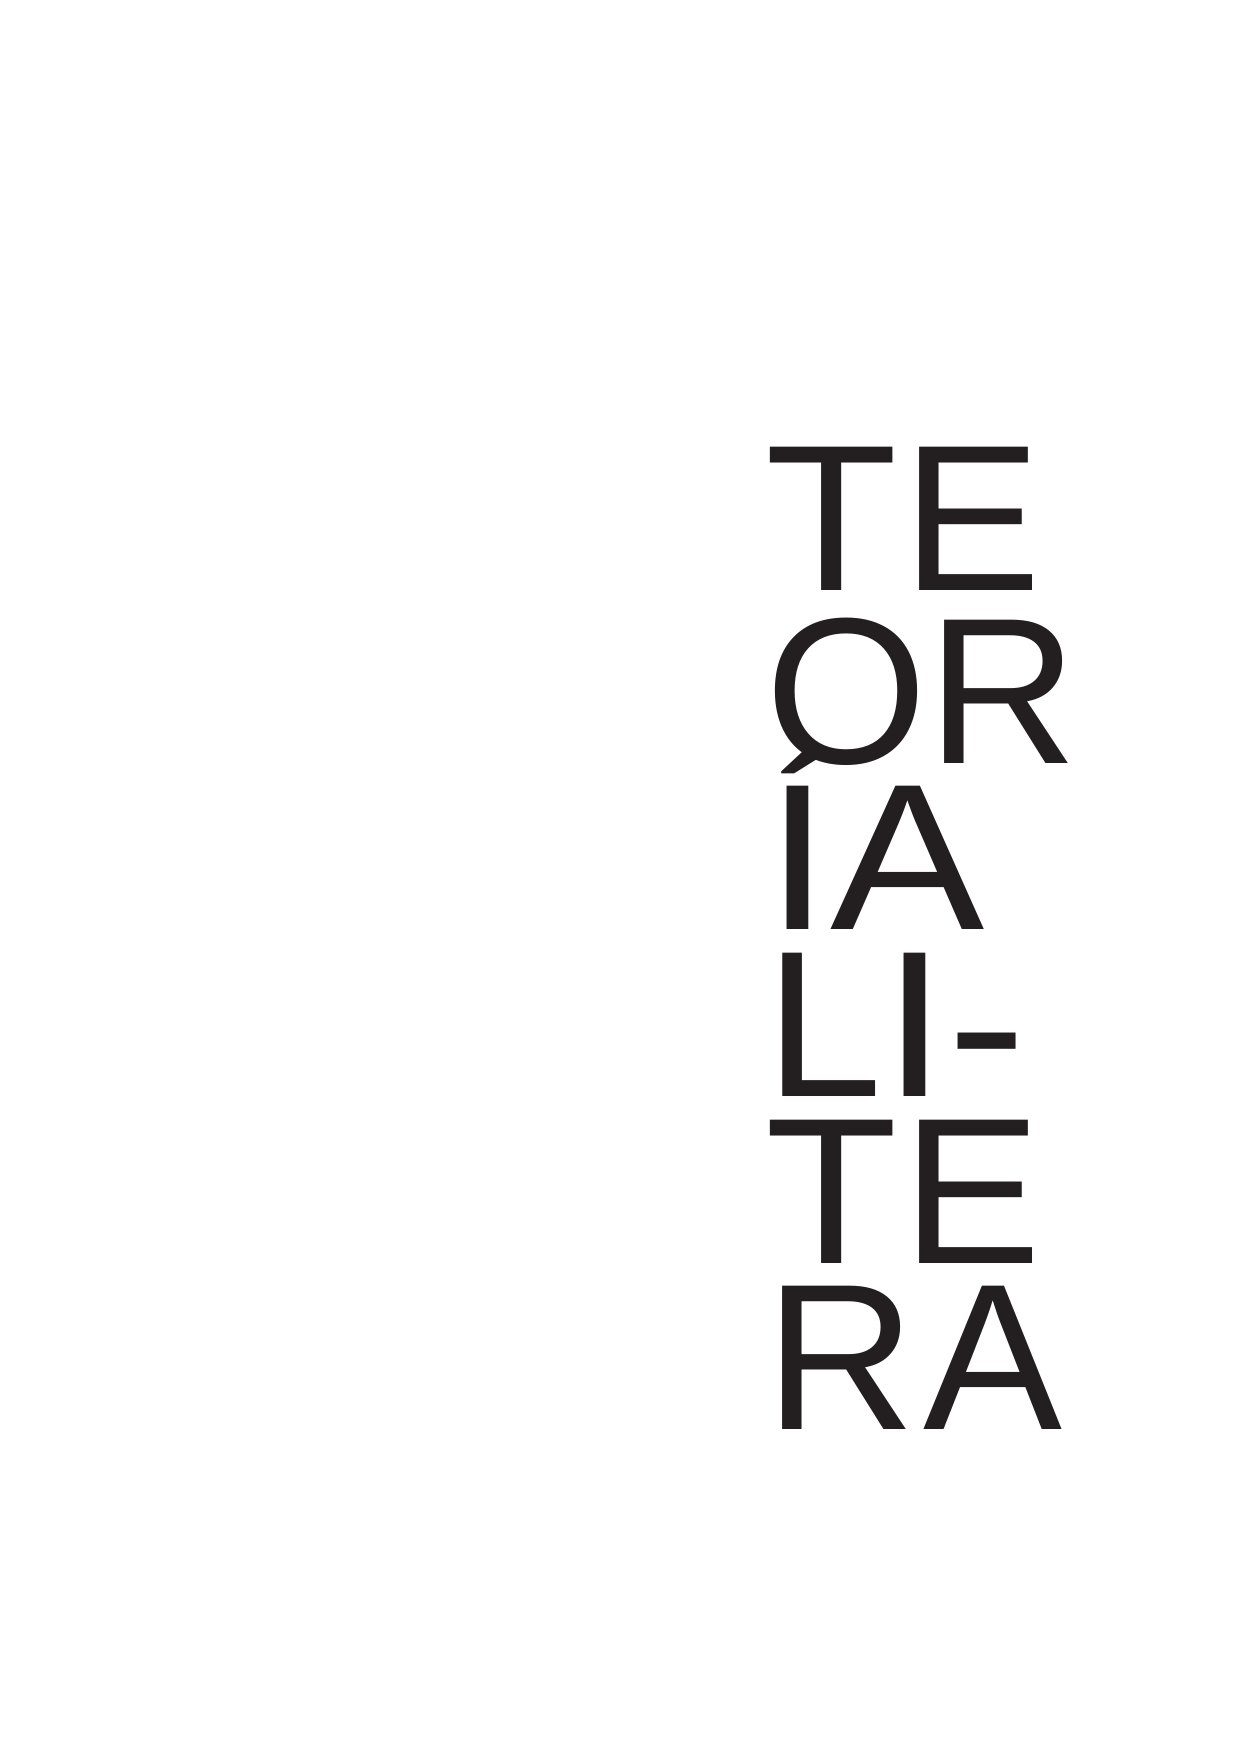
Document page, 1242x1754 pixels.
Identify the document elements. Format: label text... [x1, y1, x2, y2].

text OR [964, 635, 1042, 657]
text RA [766, 1157, 1097, 1324]
text ÍA [795, 657, 897, 749]
text ÍA [766, 657, 1081, 824]
text OR [802, 633, 889, 657]
text LI- [878, 824, 937, 872]
text ÍA [899, 801, 916, 824]
text ÍA [964, 657, 1043, 688]
text TE [766, 293, 1081, 491]
text RA [985, 1301, 1001, 1324]
text TE [766, 991, 1081, 1157]
text LI- [766, 824, 1081, 991]
text OR [766, 491, 1103, 657]
text RA [802, 1301, 880, 1324]
